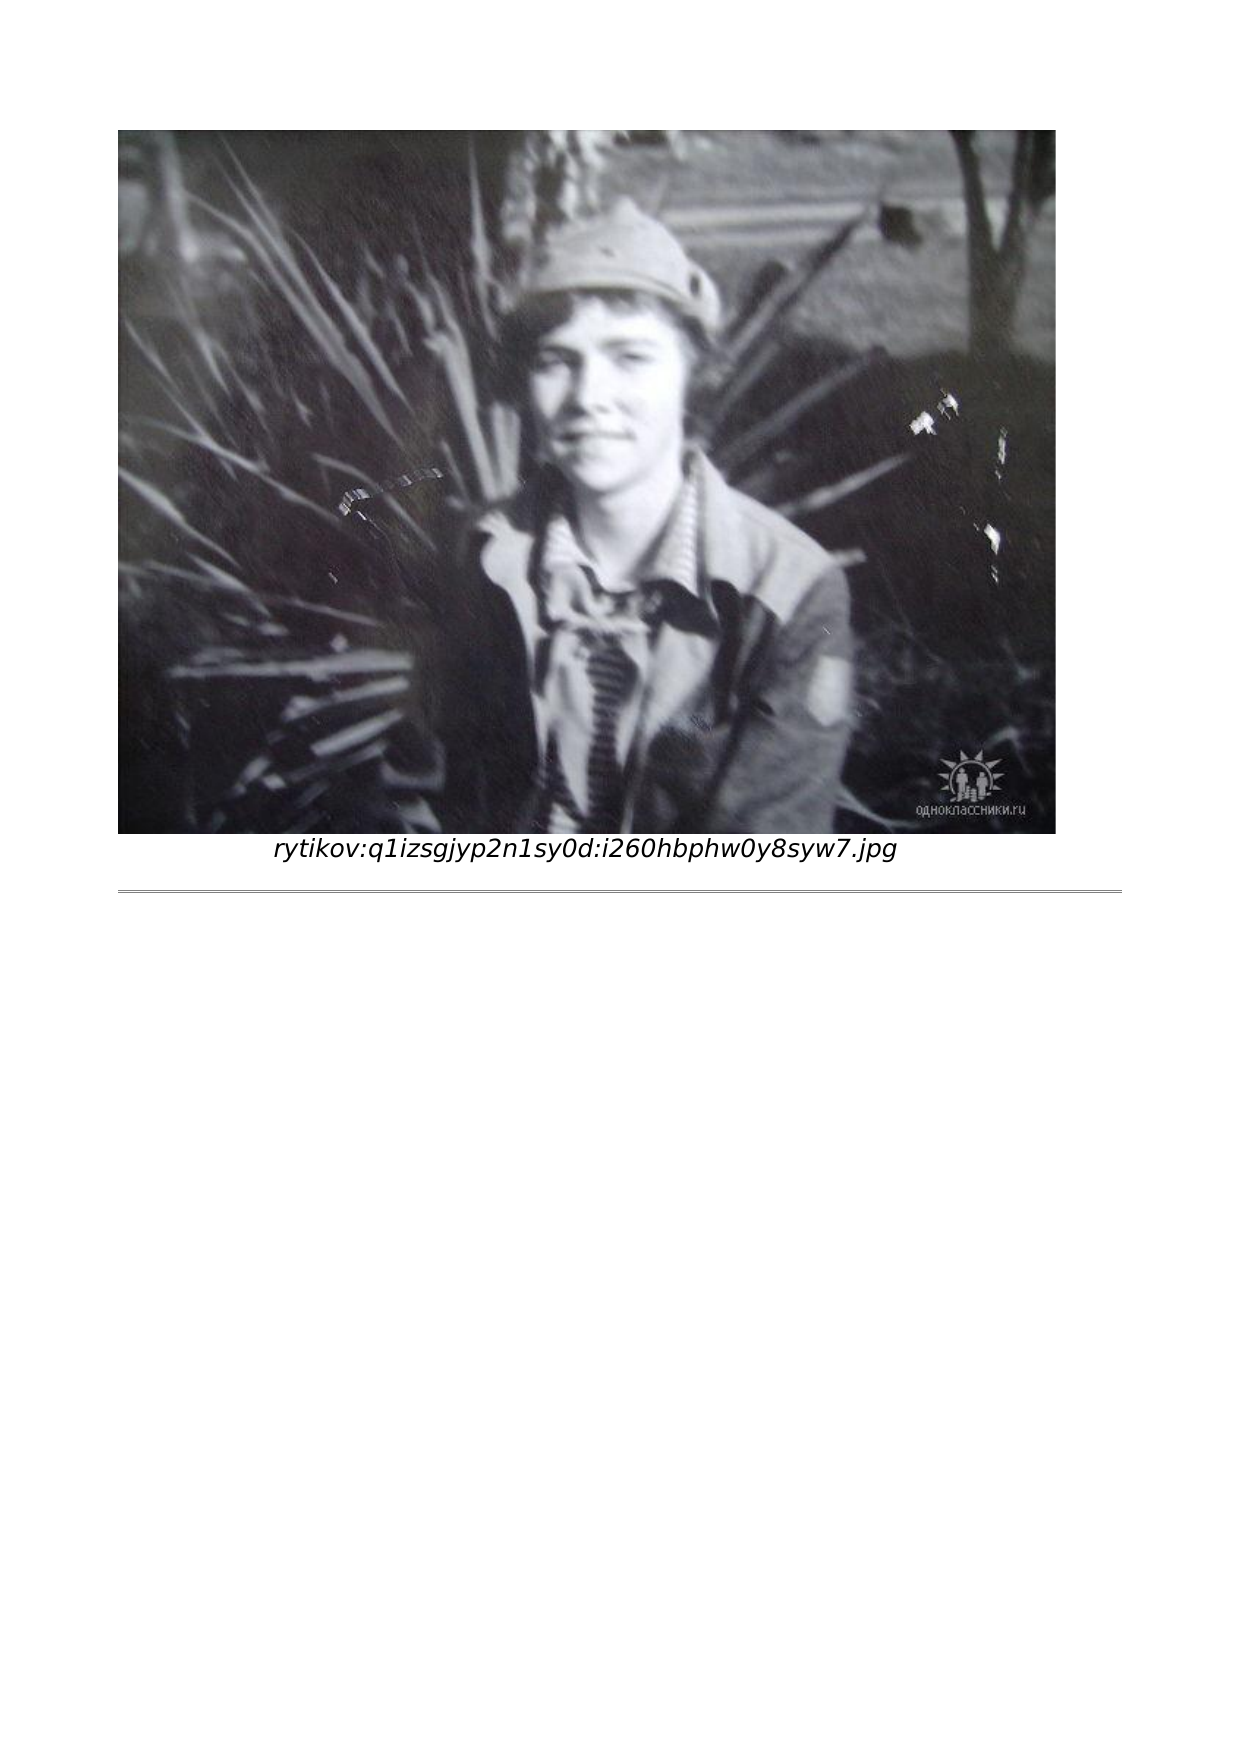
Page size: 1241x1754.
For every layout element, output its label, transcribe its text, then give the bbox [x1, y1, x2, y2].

text rytikov:q1izsgjyp2n1sy0d:i260hbphw0y8syw7.jpg [118, 834, 1056, 863]
picture [118, 130, 1056, 834]
